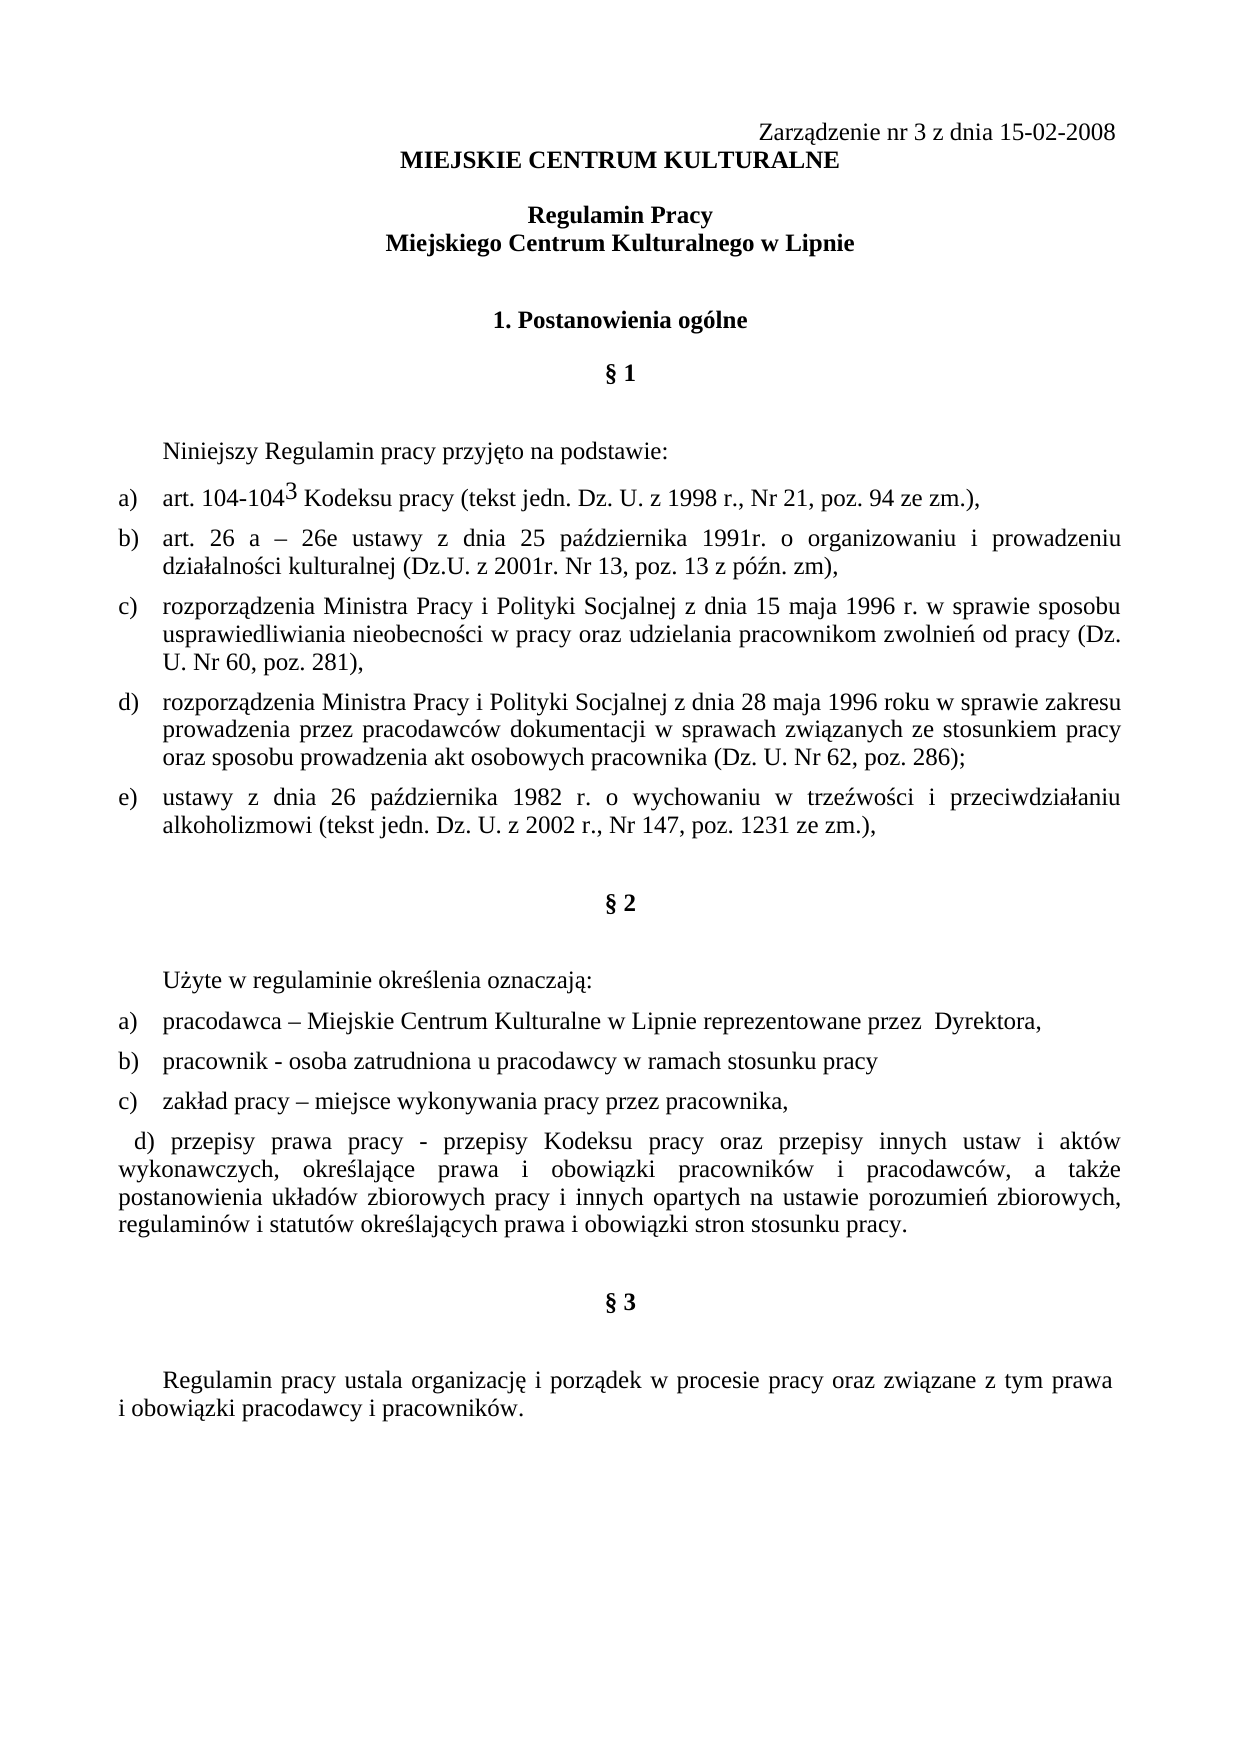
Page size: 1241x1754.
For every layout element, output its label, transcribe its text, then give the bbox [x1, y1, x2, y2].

text § 2 [118, 889, 1122, 917]
text [118, 1471, 1122, 1610]
text c) rozporządzenia Ministra Pracy i Polityki Socjalnej z dnia 15 maja 1996 r. w sprawie sposobu usprawiedliwiania nieobecności w pracy oraz udzielania pracownikom zwolnień od pracy (Dz. U. Nr 60, poz. 281), [118, 592, 1122, 675]
text Użyte w regulaminie określenia oznaczają: [118, 967, 1122, 994]
text § 1 [118, 359, 1122, 387]
text d) rozporządzenia Ministra Pracy i Polityki Socjalnej z dnia 28 maja 1996 roku w sprawie zakresu prowadzenia przez pracodawców dokumentacji w sprawach związanych ze stosunkiem pracy oraz sposobu prowadzenia akt osobowych pracownika (Dz. U. Nr 62, poz. 286); [118, 688, 1122, 771]
text 1. Postanowienia ogólne [118, 307, 1122, 334]
text a) pracodawca – Miejskie Centrum Kulturalne w Lipnie reprezentowane przez Dyrektora, [118, 1007, 1122, 1034]
text d) przepisy prawa pracy - przepisy Kodeksu pracy oraz przepisy innych ustaw i aktów wykonawczych, określające prawa i obowiązki pracowników i pracodawców, a także postanowienia układów zbiorowych pracy i innych opartych na ustawie porozumień zbiorowych, regulaminów i statutów określających prawa i obowiązki stron stosunku pracy. [118, 1127, 1122, 1238]
text e) ustawy z dnia 26 października 1982 r. o wychowaniu w trzeźwości i przeciwdziałaniu alkoholizmowi (tekst jedn. Dz. U. z 2002 r., Nr 147, poz. 1231 ze zm.), [118, 783, 1122, 839]
text b) art. 26 a – 26e ustawy z dnia 25 października 1991r. o organizowaniu i prowadzeniu działalności kulturalnej (Dz.U. z 2001r. Nr 13, poz. 13 z późn. zm), [118, 524, 1122, 580]
text a) art. 104-1043 Kodeksu pracy (tekst jedn. Dz. U. z 1998 r., Nr 21, poz. 94 ze zm.), [118, 477, 1122, 512]
text b) pracownik - osoba zatrudniona u pracodawcy w ramach stosunku pracy [118, 1047, 1122, 1075]
text MIEJSKIE CENTRUM KULTURALNE [118, 146, 1122, 173]
text Regulamin Pracy [118, 201, 1122, 229]
text c) zakład pracy – miejsce wykonywania pracy przez pracownika, [118, 1087, 1122, 1115]
text Zarządzenie nr 3 z dnia 15-02-2008 [118, 118, 1122, 146]
text Miejskiego Centrum Kulturalnego w Lipnie [118, 229, 1122, 257]
text § 3 [118, 1288, 1122, 1316]
text Regulamin pracy ustala organizację i porządek w procesie pracy oraz związane z tym prawa i obowiązki pracodawcy i pracowników. [118, 1366, 1122, 1421]
text Niniejszy Regulamin pracy przyjęto na podstawie: [118, 437, 1122, 465]
